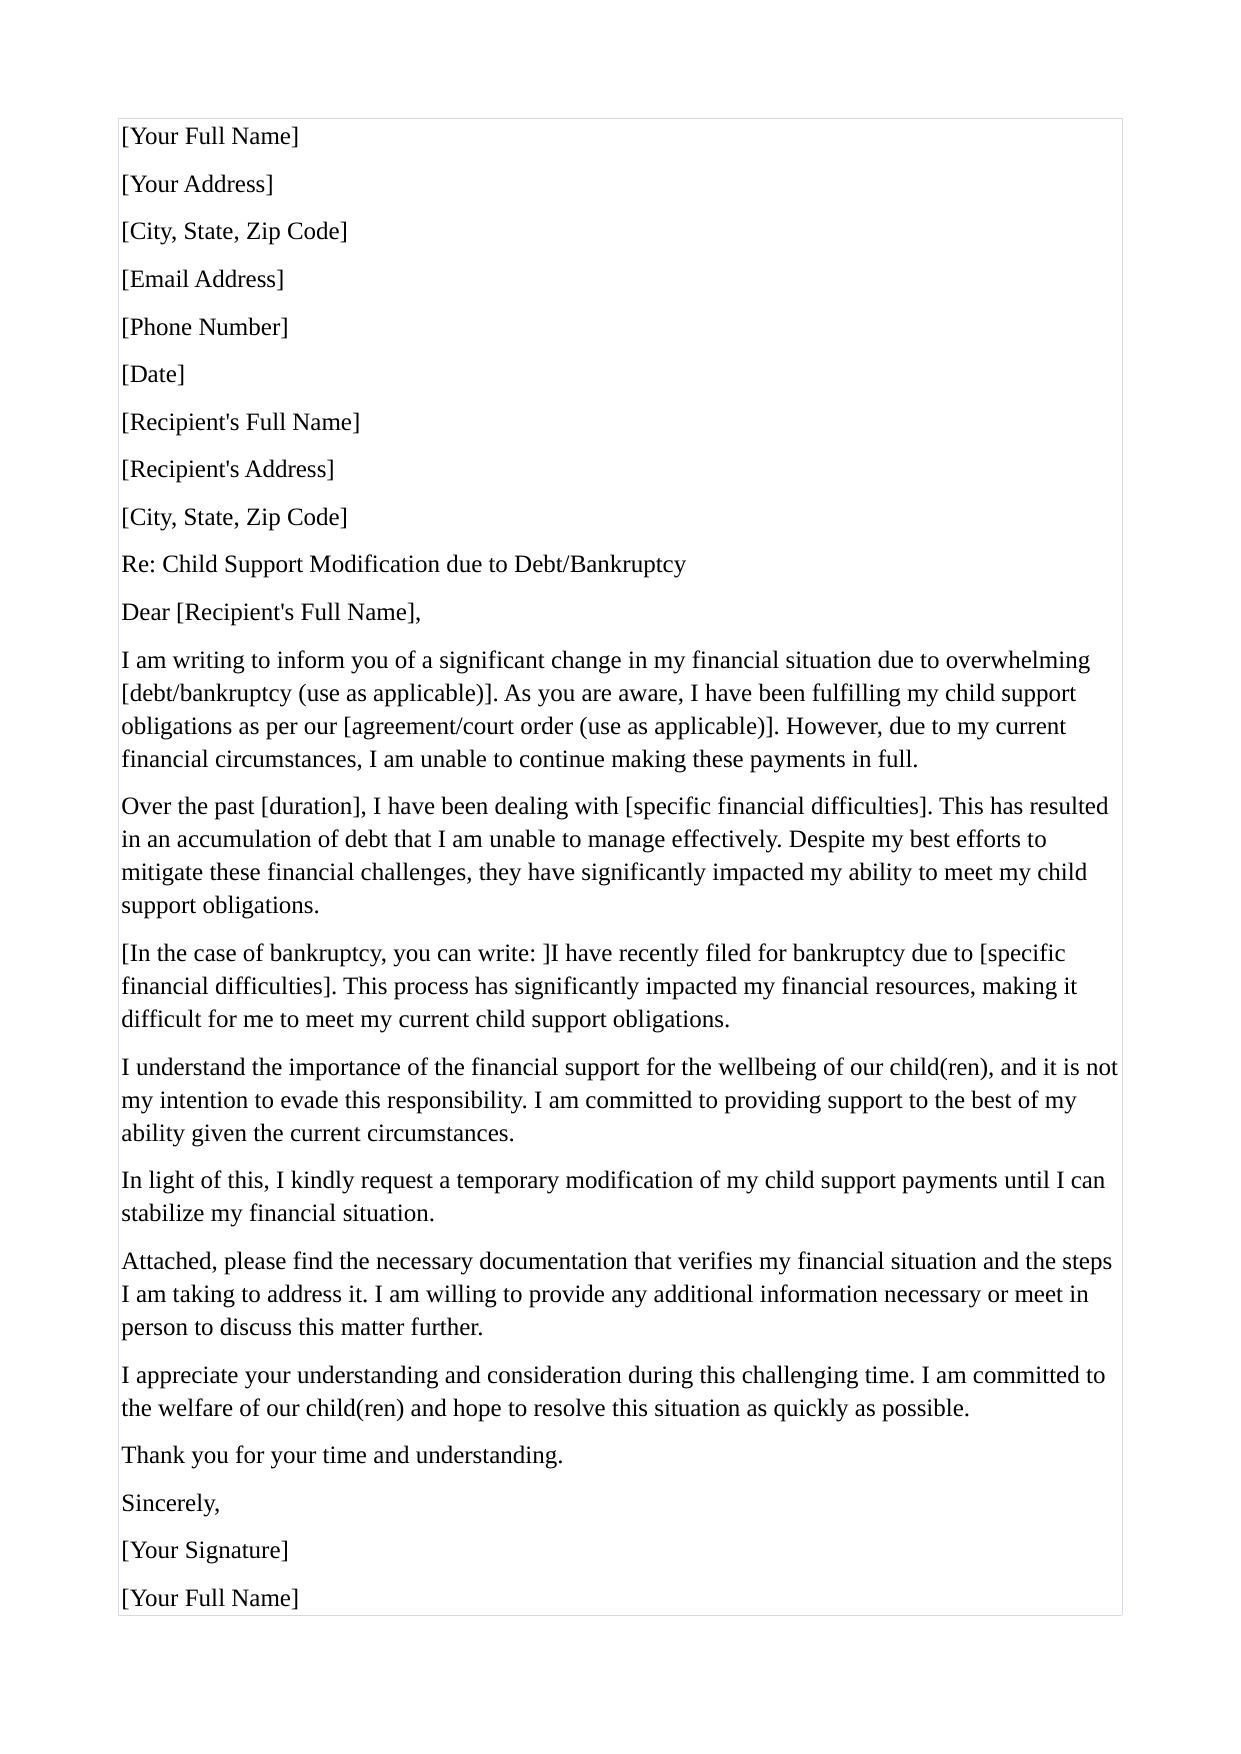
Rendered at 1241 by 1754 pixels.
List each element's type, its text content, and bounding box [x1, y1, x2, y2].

text I am writing to inform you of a significant change in my financial situation due to overwhelming [debt/bankruptcy (use as applicable)]. As you are aware, I have been fulfilling my child support obligations as per our [agreement/court order (use as applicable)]. However, due to my current financial circumstances, I am unable to continue making these payments in full. [119, 642, 1122, 773]
text Re: Child Support Modification due to Debt/Bankruptcy [119, 547, 1122, 578]
text [Your Full Name] [119, 119, 1122, 150]
text [In the case of bankruptcy, you can write: ]I have recently filed for bankruptcy due to [specific financial difficulties]. This process has significantly impacted my financial resources, making it difficult for me to meet my current child support obligations. [119, 935, 1122, 1033]
text I understand the importance of the financial support for the wellbeing of our child(ren), and it is not my intention to evade this responsibility. I am committed to providing support to the best of my ability given the current circumstances. [119, 1049, 1122, 1147]
text Attached, please find the necessary documentation that verifies my financial situation and the steps I am taking to address it. I am willing to provide any additional information necessary or meet in person to discuss this matter further. [119, 1243, 1122, 1341]
text [City, State, Zip Code] [119, 499, 1122, 531]
text [Recipient's Address] [119, 451, 1122, 483]
text [Date] [119, 356, 1122, 388]
text [City, State, Zip Code] [119, 213, 1122, 245]
text Over the past [duration], I have been dealing with [specific financial difficulties]. This has resulted in an accumulation of debt that I am unable to manage effectively. Despite my best efforts to mitigate these financial challenges, they have significantly impacted my ability to meet my child support obligations. [119, 788, 1122, 919]
text [Recipient's Full Name] [119, 404, 1122, 436]
text [Phone Number] [119, 308, 1122, 340]
text [Your Signature] [119, 1532, 1122, 1564]
text I appreciate your understanding and consideration during this challenging time. I am committed to the welfare of our child(ren) and hope to resolve this situation as quickly as possible. [119, 1357, 1122, 1421]
text [Your Address] [119, 166, 1122, 197]
text Dear [Recipient's Full Name], [119, 594, 1122, 626]
text Thank you for your time and understanding. [119, 1437, 1122, 1469]
text [Your Full Name] [119, 1580, 1122, 1615]
text In light of this, I kindly request a temporary modification of my child support payments until I can stabilize my financial situation. [119, 1162, 1122, 1227]
text [Email Address] [119, 261, 1122, 293]
text Sincerely, [119, 1485, 1122, 1517]
